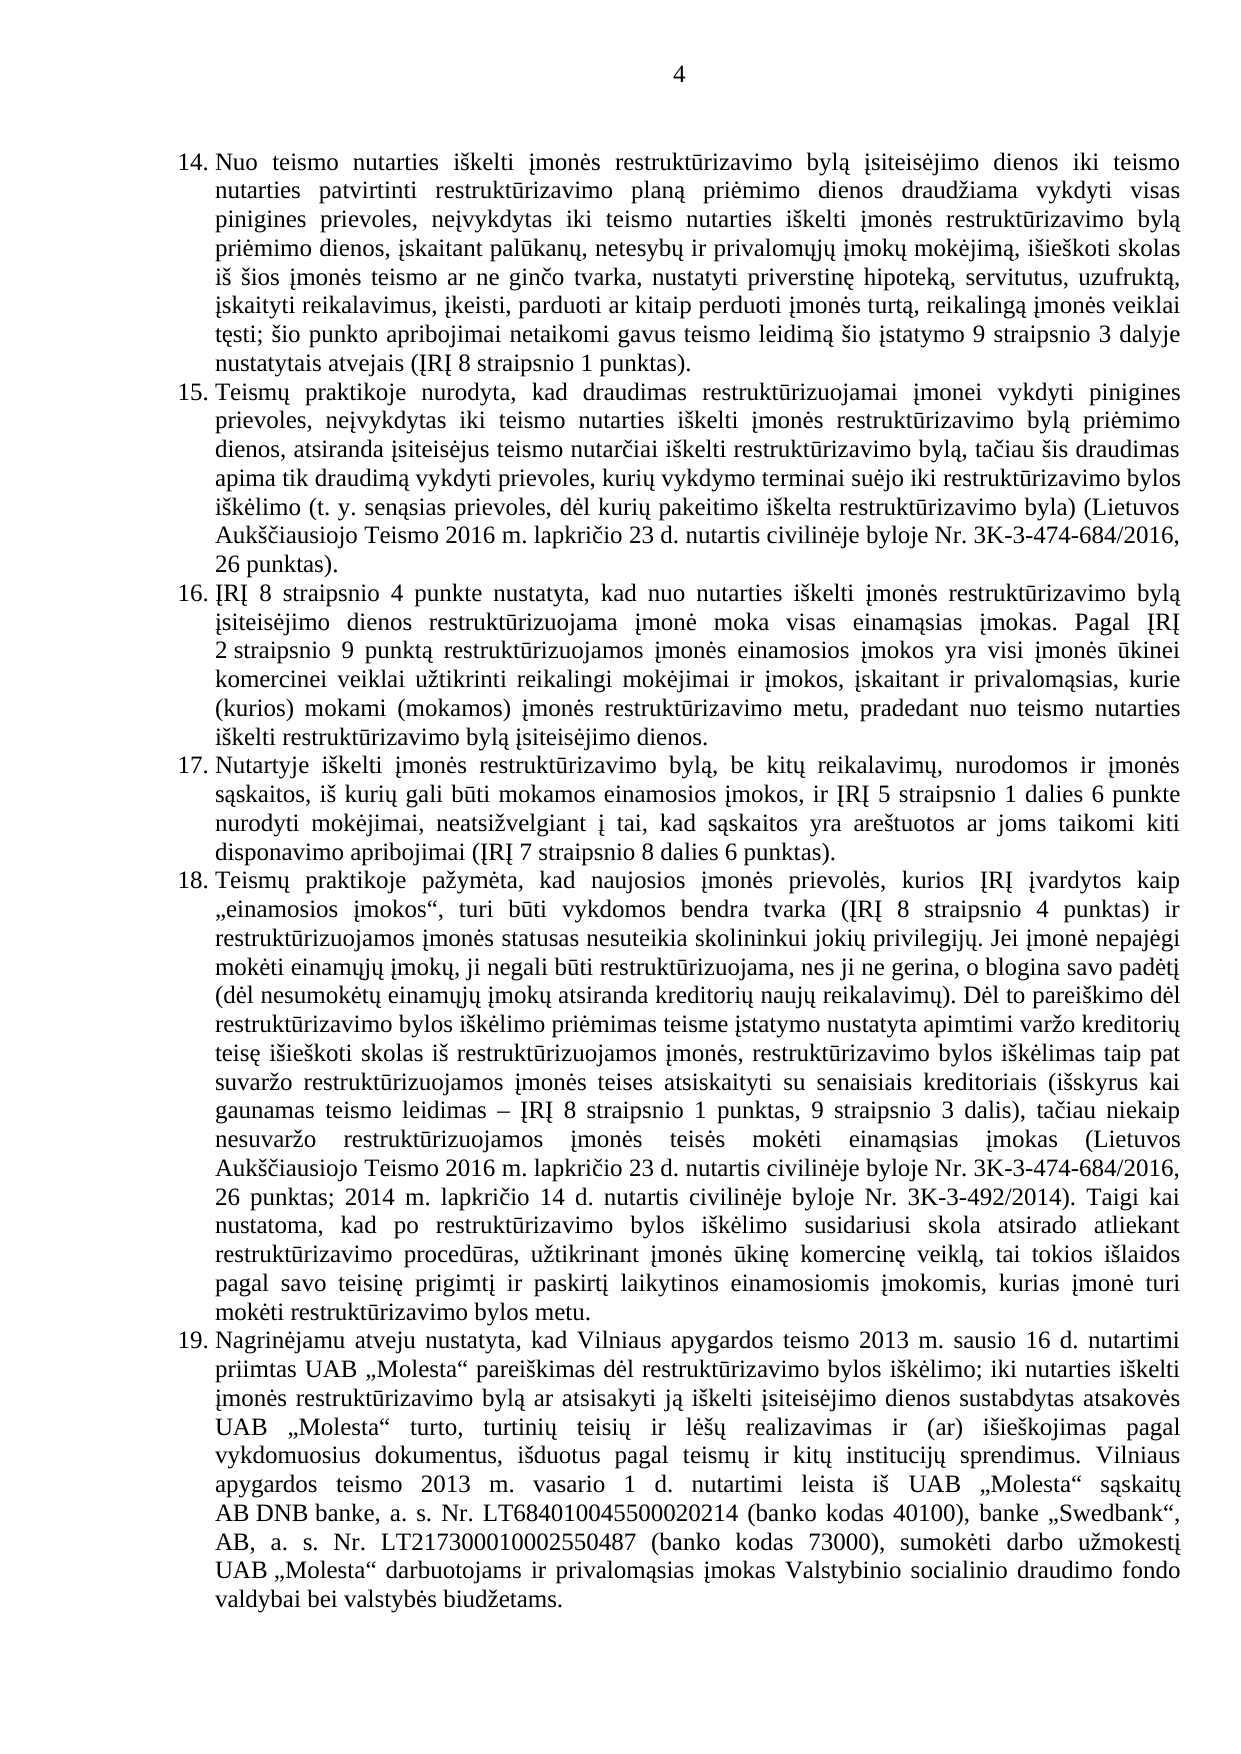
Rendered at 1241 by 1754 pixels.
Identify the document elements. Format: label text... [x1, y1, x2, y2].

text 15. Teismų praktikoje nurodyta, kad draudimas restruktūrizuojamai įmonei vykdyti pinigines prievoles, neįvykdytas iki teismo nutarties iškelti įmonės restruktūrizavimo bylą priėmimo dienos, atsiranda įsiteisėjus teismo nutarčiai iškelti restruktūrizavimo bylą, tačiau šis draudimas apima tik draudimą vykdyti prievoles, kurių vykdymo terminai suėjo iki restruktūrizavimo bylos iškėlimo (t. y. senąsias prievoles, dėl kurių pakeitimo iškelta restruktūrizavimo byla) (Lietuvos Aukščiausiojo Teismo 2016 m. lapkričio 23 d. nutartis civilinėje byloje Nr. 3K-3-474-684/2016, 26 punktas). [177, 377, 1181, 578]
text 18. Teismų praktikoje pažymėta, kad naujosios įmonės prievolės, kurios ĮRĮ įvardytos kaip „einamosios įmokos“, turi būti vykdomos bendra tvarka (ĮRĮ 8 straipsnio 4 punktas) ir restruktūrizuojamos įmonės statusas nesuteikia skolininkui jokių privilegijų. Jei įmonė nepajėgi mokėti einamųjų įmokų, ji negali būti restruktūrizuojama, nes ji ne gerina, o blogina savo padėtį (dėl nesumokėtų einamųjų įmokų atsiranda kreditorių naujų reikalavimų). Dėl to pareiškimo dėl restruktūrizavimo bylos iškėlimo priėmimas teisme įstatymo nustatyta apimtimi varžo kreditorių teisę išieškoti skolas iš restruktūrizuojamos įmonės, restruktūrizavimo bylos iškėlimas taip pat suvaržo restruktūrizuojamos įmonės teises atsiskaityti su senaisiais kreditoriais (išskyrus kai gaunamas teismo leidimas – ĮRĮ 8 straipsnio 1 punktas, 9 straipsnio 3 dalis), tačiau niekaip nesuvaržo restruktūrizuojamos įmonės teisės mokėti einamąsias įmokas (Lietuvos Aukščiausiojo Teismo 2016 m. lapkričio 23 d. nutartis civilinėje byloje Nr. 3K-3-474-684/2016, 26 punktas; 2014 m. lapkričio 14 d. nutartis civilinėje byloje Nr. 3K-3-492/2014). Taigi kai nustatoma, kad po restruktūrizavimo bylos iškėlimo susidariusi skola atsirado atliekant restruktūrizavimo procedūras, užtikrinant įmonės ūkinę komercinę veiklą, tai tokios išlaidos pagal savo teisinę prigimtį ir paskirtį laikytinos einamosiomis įmokomis, kurias įmonė turi mokėti restruktūrizavimo bylos metu. [177, 866, 1181, 1326]
text 14. Nuo teismo nutarties iškelti įmonės restruktūrizavimo bylą įsiteisėjimo dienos iki teismo nutarties patvirtinti restruktūrizavimo planą priėmimo dienos draudžiama vykdyti visas pinigines prievoles, neįvykdytas iki teismo nutarties iškelti įmonės restruktūrizavimo bylą priėmimo dienos, įskaitant palūkanų, netesybų ir privalomųjų įmokų mokėjimą, išieškoti skolas iš šios įmonės teismo ar ne ginčo tvarka, nustatyti priverstinę hipoteką, servitutus, uzufruktą, įskaityti reikalavimus, įkeisti, parduoti ar kitaip perduoti įmonės turtą, reikalingą įmonės veiklai tęsti; šio punkto apribojimai netaikomi gavus teismo leidimą šio įstatymo 9 straipsnio 3 dalyje nustatytais atvejais (ĮRĮ 8 straipsnio 1 punktas). [177, 147, 1181, 377]
text 17. Nutartyje iškelti įmonės restruktūrizavimo bylą, be kitų reikalavimų, nurodomos ir įmonės sąskaitos, iš kurių gali būti mokamos einamosios įmokos, ir ĮRĮ 5 straipsnio 1 dalies 6 punkte nurodyti mokėjimai, neatsižvelgiant į tai, kad sąskaitos yra areštuotos ar joms taikomi kiti disponavimo apribojimai (ĮRĮ 7 straipsnio 8 dalies 6 punktas). [177, 751, 1181, 866]
text 16. ĮRĮ 8 straipsnio 4 punkte nustatyta, kad nuo nutarties iškelti įmonės restruktūrizavimo bylą įsiteisėjimo dienos restruktūrizuojama įmonė moka visas einamąsias įmokas. Pagal ĮRĮ 2 straipsnio 9 punktą restruktūrizuojamos įmonės einamosios įmokos yra visi įmonės ūkinei komercinei veiklai užtikrinti reikalingi mokėjimai ir įmokos, įskaitant ir privalomąsias, kurie (kurios) mokami (mokamos) įmonės restruktūrizavimo metu, pradedant nuo teismo nutarties iškelti restruktūrizavimo bylą įsiteisėjimo dienos. [177, 578, 1181, 751]
text 19. Nagrinėjamu atveju nustatyta, kad Vilniaus apygardos teismo 2013 m. sausio 16 d. nutartimi priimtas UAB „Molesta“ pareiškimas dėl restruktūrizavimo bylos iškėlimo; iki nutarties iškelti įmonės restruktūrizavimo bylą ar atsisakyti ją iškelti įsiteisėjimo dienos sustabdytas atsakovės UAB „Molesta“ turto, turtinių teisių ir lėšų realizavimas ir (ar) išieškojimas pagal vykdomuosius dokumentus, išduotus pagal teismų ir kitų institucijų sprendimus. Vilniaus apygardos teismo 2013 m. vasario 1 d. nutartimi leista iš UAB „Molesta“ sąskaitų AB DNB banke, a. s. Nr. LT684010045500020214 (banko kodas 40100), banke „Swedbank“, AB, a. s. Nr. LT217300010002550487 (banko kodas 73000), sumokėti darbo užmokestį UAB „Molesta“ darbuotojams ir privalomąsias įmokas Valstybinio socialinio draudimo fondo valdybai bei valstybės biudžetams. [177, 1326, 1181, 1613]
